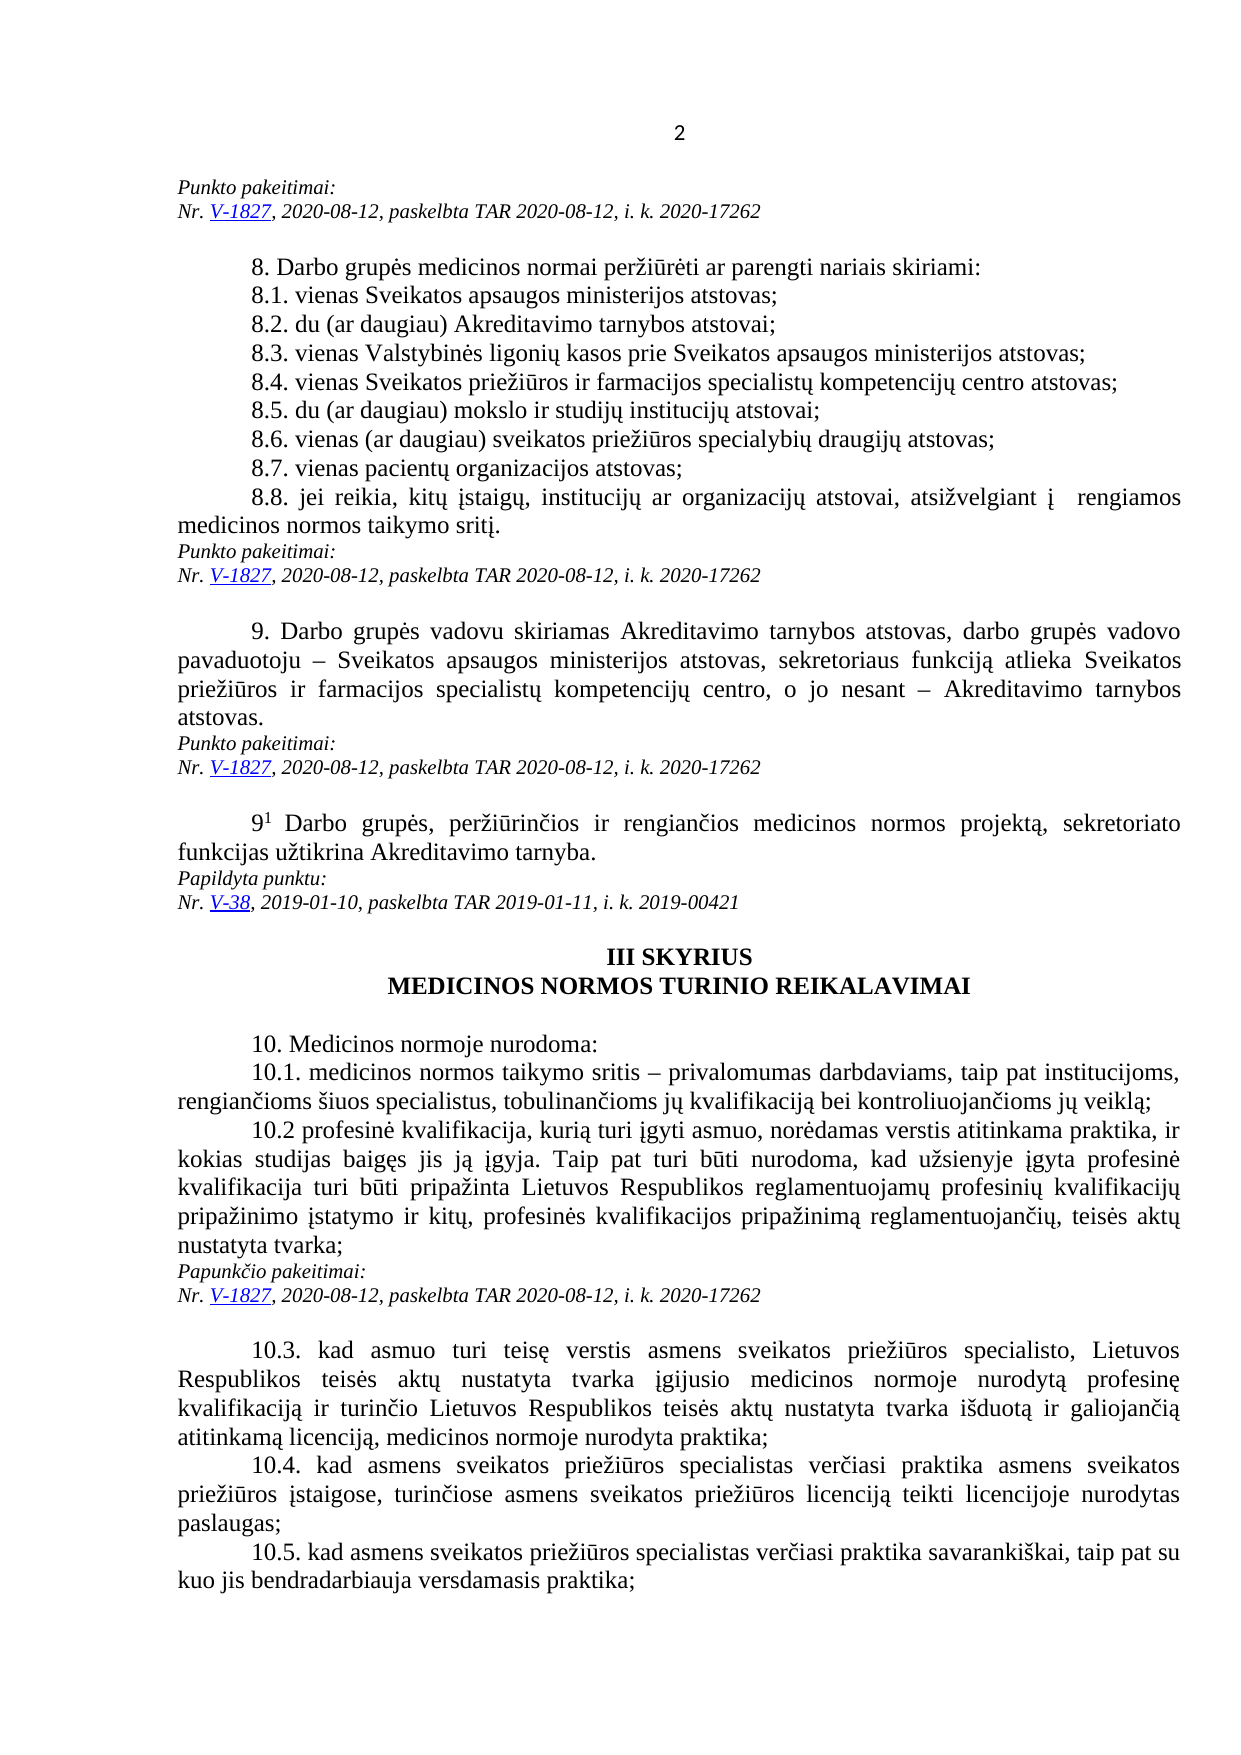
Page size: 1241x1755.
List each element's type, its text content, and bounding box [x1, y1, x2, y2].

text 8.8. jei reikia, kitų įstaigų, institucijų ar organizacijų atstovai, atsižvelgiant į rengiamos medicinos normos taikymo sritį. [177, 482, 1181, 539]
text 8.1. vienas Sveikatos apsaugos ministerijos atstovas; [177, 281, 1181, 309]
text Nr. V-1827, 2020-08-12, paskelbta TAR 2020-08-12, i. k. 2020-17262 [177, 1283, 1181, 1307]
text Papunkčio pakeitimai: [177, 1259, 1181, 1283]
text 8.3. vienas Valstybinės ligonių kasos prie Sveikatos apsaugos ministerijos atstovas; [177, 338, 1181, 367]
text 10.4. kad asmens sveikatos priežiūros specialistas verčiasi praktika asmens sveikatos priežiūros įstaigose, turinčiose asmens sveikatos priežiūros licenciją teikti licencijoje nurodytas paslaugas; [177, 1451, 1181, 1537]
text Nr. V-1827, 2020-08-12, paskelbta TAR 2020-08-12, i. k. 2020-17262 [177, 563, 1181, 587]
text Nr. V-38, 2019-01-10, paskelbta TAR 2019-01-11, i. k. 2019-00421 [177, 889, 1181, 914]
text 91 Darbo grupės, peržiūrinčios ir rengiančios medicinos normos projektą, sekretoriato funkcijas užtikrina Akreditavimo tarnyba. [177, 808, 1181, 866]
text Punkto pakeitimai: [177, 539, 1181, 563]
text 8.5. du (ar daugiau) mokslo ir studijų institucijų atstovai; [177, 396, 1181, 424]
text Medicinos normos TURINIO REIKALAVIMAI [177, 971, 1181, 1000]
text Papildyta punktu: [177, 866, 1181, 889]
text 8. Darbo grupės medicinos normai peržiūrėti ar parengti nariais skiriami: [177, 252, 1181, 281]
text 8.2. du (ar daugiau) Akreditavimo tarnybos atstovai; [177, 309, 1181, 338]
text 10. Medicinos normoje nurodoma: [177, 1029, 1181, 1057]
text 10.1. medicinos normos taikymo sritis – privalomumas darbdaviams, taip pat institucijoms, rengiančioms šiuos specialistus, tobulinančioms jų kvalifikaciją bei kontroliuojančioms jų veiklą; [177, 1057, 1181, 1115]
text 8.4. vienas Sveikatos priežiūros ir farmacijos specialistų kompetencijų centro atstovas; [177, 367, 1181, 396]
text 8.6. vienas (ar daugiau) sveikatos priežiūros specialybių draugijų atstovas; [177, 424, 1181, 453]
text 10.2 profesinė kvalifikacija, kurią turi įgyti asmuo, norėdamas verstis atitinkama praktika, ir kokias studijas baigęs jis ją įgyja. Taip pat turi būti nurodoma, kad užsienyje įgyta profesinė kvalifikacija turi būti pripažinta Lietuvos Respublikos reglamentuojamų profesinių kvalifikacijų pripažinimo įstatymo ir kitų, profesinės kvalifikacijos pripažinimą reglamentuojančių, teisės aktų nustatyta tvarka; [177, 1115, 1181, 1259]
text 10.5. kad asmens sveikatos priežiūros specialistas verčiasi praktika savarankiškai, taip pat su kuo jis bendradarbiauja versdamasis praktika; [177, 1537, 1181, 1594]
text Punkto pakeitimai: [177, 731, 1181, 755]
text Punkto pakeitimai: [177, 175, 1181, 199]
text III SKYRIUS [177, 942, 1181, 971]
text Nr. V-1827, 2020-08-12, paskelbta TAR 2020-08-12, i. k. 2020-17262 [177, 199, 1181, 223]
text 10.3. kad asmuo turi teisę verstis asmens sveikatos priežiūros specialisto, Lietuvos Respublikos teisės aktų nustatyta tvarka įgijusio medicinos normoje nurodytą profesinę kvalifikaciją ir turinčio Lietuvos Respublikos teisės aktų nustatyta tvarka išduotą ir galiojančią atitinkamą licenciją, medicinos normoje nurodyta praktika; [177, 1336, 1181, 1451]
text 9. Darbo grupės vadovu skiriamas Akreditavimo tarnybos atstovas, darbo grupės vadovo pavaduotoju – Sveikatos apsaugos ministerijos atstovas, sekretoriaus funkciją atlieka Sveikatos priežiūros ir farmacijos specialistų kompetencijų centro, o jo nesant – Akreditavimo tarnybos atstovas. [177, 616, 1181, 731]
text 8.7. vienas pacientų organizacijos atstovas; [177, 453, 1181, 482]
text Nr. V-1827, 2020-08-12, paskelbta TAR 2020-08-12, i. k. 2020-17262 [177, 755, 1181, 779]
